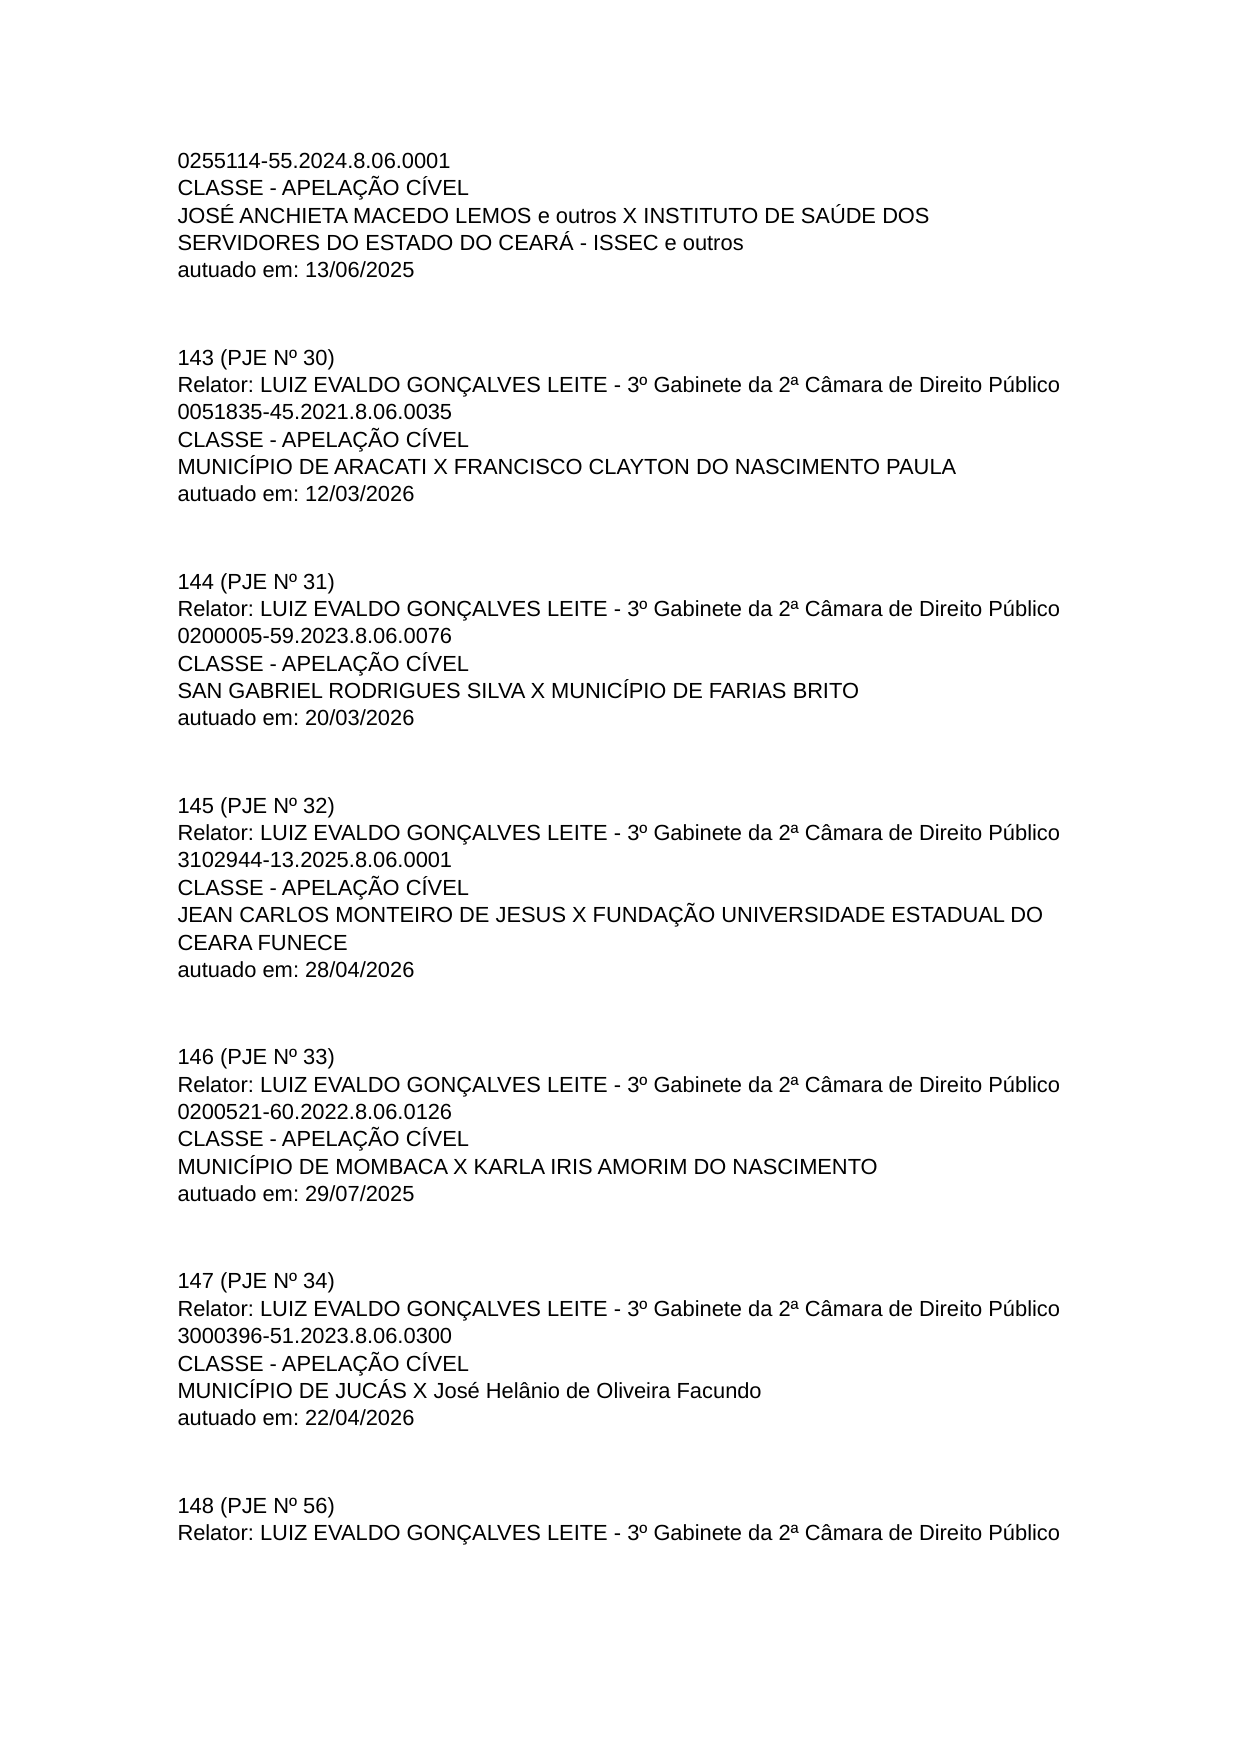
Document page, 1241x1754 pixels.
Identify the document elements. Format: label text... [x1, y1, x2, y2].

subtitle 3000396-51.2023.8.06.0300 [177, 1323, 1063, 1348]
text 148 (PJE Nº 56) [177, 1493, 1063, 1518]
subtitle 0051835-45.2021.8.06.0035 [177, 399, 1063, 424]
text CLASSE - APELAÇÃO CÍVEL MUNICÍPIO DE MOMBACA X KARLA IRIS AMORIM DO NASCIMENTO autuado em: 29/07/2025 [177, 1126, 1063, 1206]
subtitle 3102944-13.2025.8.06.0001 [177, 847, 1063, 872]
text Relator: LUIZ EVALDO GONÇALVES LEITE - 3º Gabinete da 2ª Câmara de Direito Público [177, 1296, 1063, 1321]
text 144 (PJE Nº 31) [177, 569, 1063, 594]
text Relator: LUIZ EVALDO GONÇALVES LEITE - 3º Gabinete da 2ª Câmara de Direito Público [177, 820, 1063, 845]
subtitle 0255114-55.2024.8.06.0001 [177, 148, 1063, 173]
text Relator: LUIZ EVALDO GONÇALVES LEITE - 3º Gabinete da 2ª Câmara de Direito Público [177, 372, 1063, 397]
text CLASSE - APELAÇÃO CÍVEL MUNICÍPIO DE ARACATI X FRANCISCO CLAYTON DO NASCIMENTO PAULA autuado em: 12/03/2026 [177, 427, 1063, 506]
text 145 (PJE Nº 32) [177, 793, 1063, 818]
text 143 (PJE Nº 30) [177, 344, 1063, 370]
text 147 (PJE Nº 34) [177, 1268, 1063, 1294]
subtitle 0200005-59.2023.8.06.0076 [177, 623, 1063, 648]
text CLASSE - APELAÇÃO CÍVEL MUNICÍPIO DE JUCÁS X José Helânio de Oliveira Facundo autuado em: 22/04/2026 [177, 1351, 1063, 1430]
text 146 (PJE Nº 33) [177, 1044, 1063, 1069]
text CLASSE - APELAÇÃO CÍVEL JEAN CARLOS MONTEIRO DE JESUS X FUNDAÇÃO UNIVERSIDADE ESTADUAL DO CEARA FUNECE autuado em: 28/04/2026 [177, 875, 1063, 982]
text Relator: LUIZ EVALDO GONÇALVES LEITE - 3º Gabinete da 2ª Câmara de Direito Público [177, 1520, 1063, 1545]
text Relator: LUIZ EVALDO GONÇALVES LEITE - 3º Gabinete da 2ª Câmara de Direito Público [177, 596, 1063, 621]
subtitle 0200521-60.2022.8.06.0126 [177, 1099, 1063, 1124]
text CLASSE - APELAÇÃO CÍVEL JOSÉ ANCHIETA MACEDO LEMOS e outros X INSTITUTO DE SAÚDE DOS SERVIDORES DO ESTADO DO CEARÁ - ISSEC e outros autuado em: 13/06/2025 [177, 175, 1063, 282]
text Relator: LUIZ EVALDO GONÇALVES LEITE - 3º Gabinete da 2ª Câmara de Direito Público [177, 1071, 1063, 1097]
text CLASSE - APELAÇÃO CÍVEL SAN GABRIEL RODRIGUES SILVA X MUNICÍPIO DE FARIAS BRITO autuado em: 20/03/2026 [177, 651, 1063, 730]
